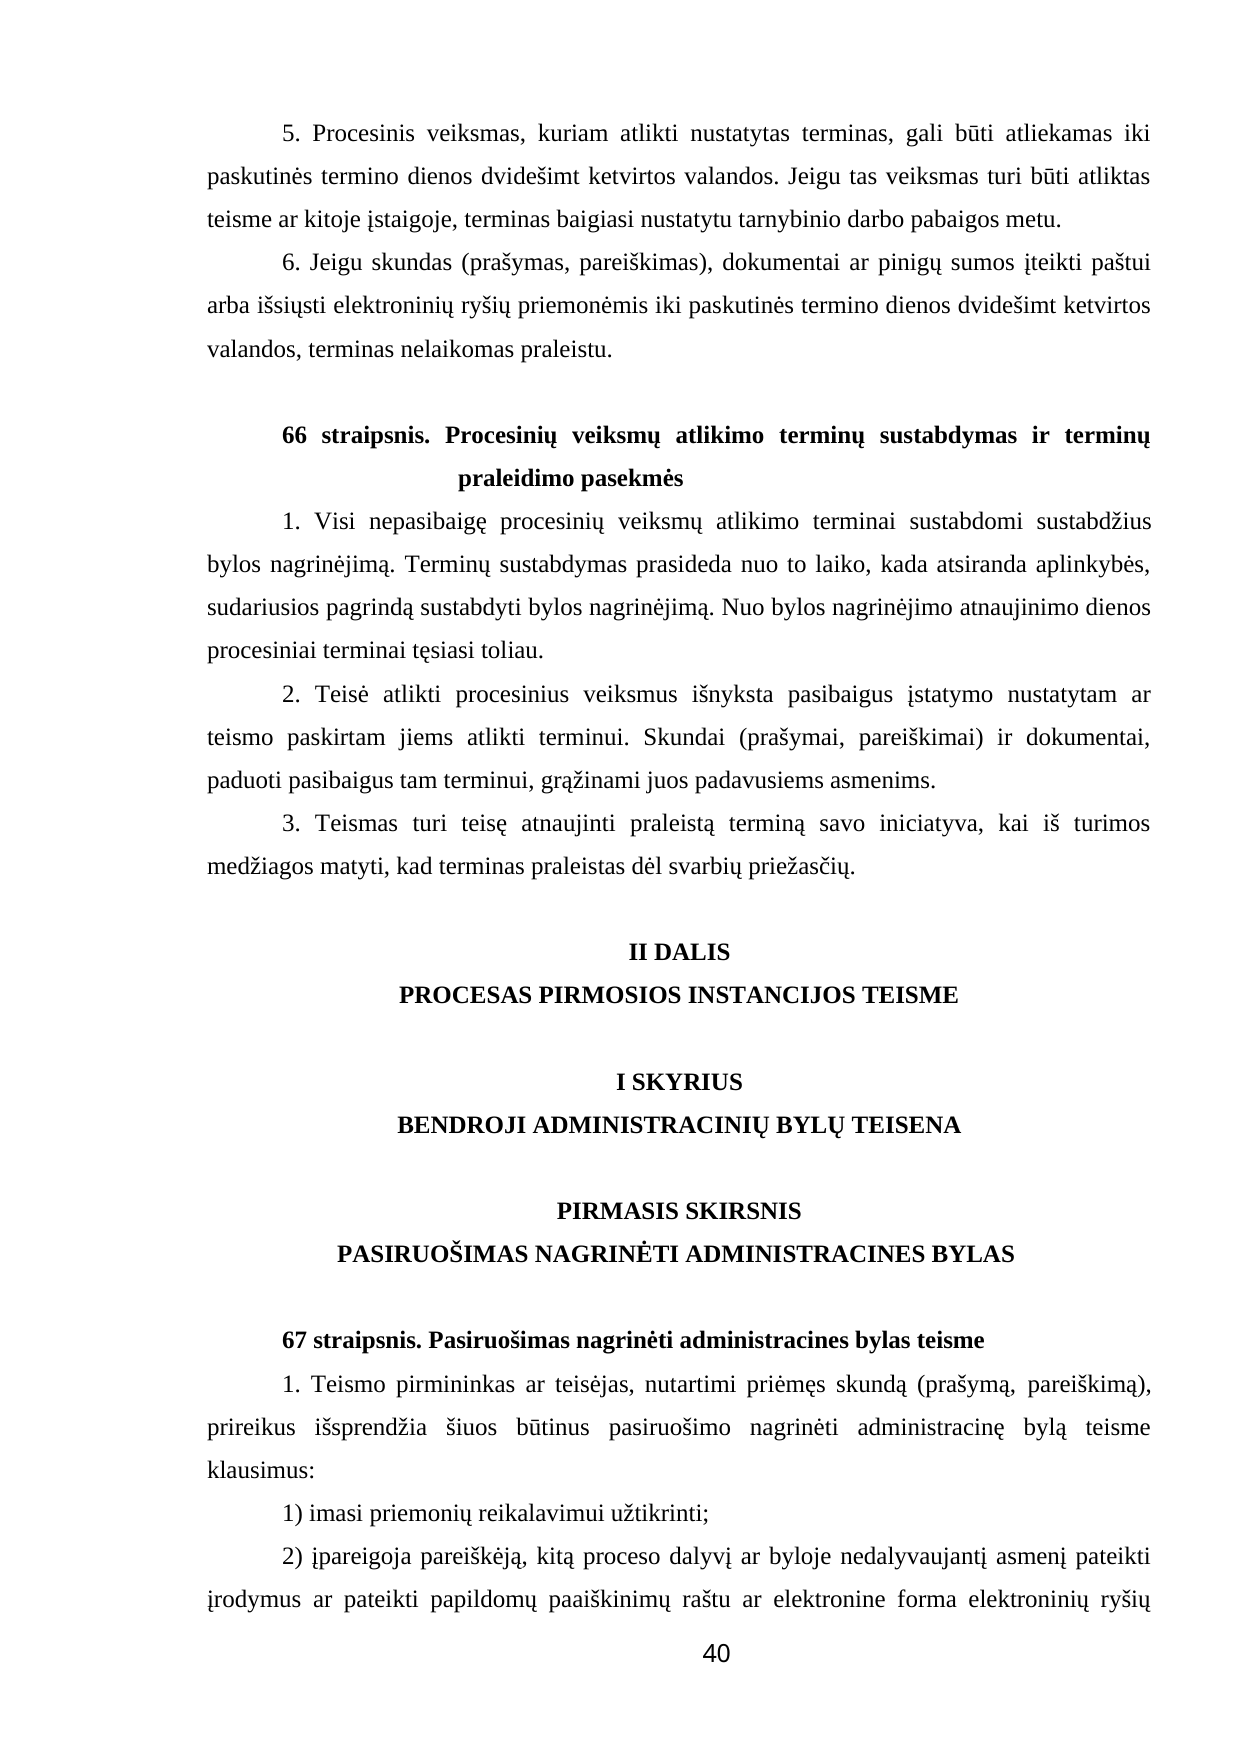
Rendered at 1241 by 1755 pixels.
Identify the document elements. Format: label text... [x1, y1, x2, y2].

text 66 straipsnis. Procesinių veiksmų atlikimo terminų sustabdymas ir terminų praleidimo pasekmės [282, 420, 1152, 492]
text PASIRUOŠIMAS NAGRINĖTI ADMINISTRACINES BYLAS [207, 1239, 1152, 1268]
text BENDROJI ADMINISTRACINIŲ BYLŲ TEISENA [207, 1110, 1152, 1139]
text 5. Procesinis veiksmas, kuriam atlikti nustatytas terminas, gali būti atliekamas iki paskutinės termino dienos dvidešimt ketvirtos valandos. Jeigu tas veiksmas turi būti atliktas teisme ar kitoje įstaigoje, terminas baigiasi nustatytu tarnybinio darbo pabaigos metu. [207, 118, 1152, 233]
text 1. Visi nepasibaigę procesinių veiksmų atlikimo terminai sustabdomi sustabdžius bylos nagrinėjimą. Terminų sustabdymas prasideda nuo to laiko, kada atsiranda aplinkybės, sudariusios pagrindą sustabdyti bylos nagrinėjimą. Nuo bylos nagrinėjimo atnaujinimo dienos procesiniai terminai tęsiasi toliau. [207, 506, 1152, 664]
text 3. Teismas turi teisę atnaujinti praleistą terminą savo iniciatyva, kai iš turimos medžiagos matyti, kad terminas praleistas dėl svarbių priežasčių. [207, 808, 1152, 880]
text PIRMASIS SKIRSNIS [207, 1196, 1152, 1225]
text PROCESAS PIRMOSIOS INSTANCIJOS TEISME [207, 981, 1152, 1009]
text 2) įpareigoja pareiškėją, kitą proceso dalyvį ar byloje nedalyvaujantį asmenį pateikti įrodymus ar pateikti papildomų paaiškinimų raštu ar elektronine forma elektroninių ryšių [207, 1541, 1152, 1613]
text II DALIS [207, 937, 1152, 966]
text 2. Teisė atlikti procesinius veiksmus išnyksta pasibaigus įstatymo nustatytam ar teismo paskirtam jiems atlikti terminui. Skundai (prašymai, pareiškimai) ir dokumentai, paduoti pasibaigus tam terminui, grąžinami juos padavusiems asmenims. [207, 679, 1152, 794]
text I SKYRIUS [207, 1067, 1152, 1096]
text 1) imasi priemonių reikalavimui užtikrinti; [207, 1498, 1152, 1527]
text 67 straipsnis. Pasiruošimas nagrinėti administracines bylas teisme [207, 1326, 1152, 1354]
text 1. Teismo pirmininkas ar teisėjas, nutartimi priėmęs skundą (prašymą, pareiškimą), prireikus išsprendžia šiuos būtinus pasiruošimo nagrinėti administracinę bylą teisme klausimus: [207, 1369, 1152, 1484]
text 6. Jeigu skundas (prašymas, pareiškimas), dokumentai ar pinigų sumos įteikti paštui arba išsiųsti elektroninių ryšių priemonėmis iki paskutinės termino dienos dvidešimt ketvirtos valandos, terminas nelaikomas praleistu. [207, 247, 1152, 362]
